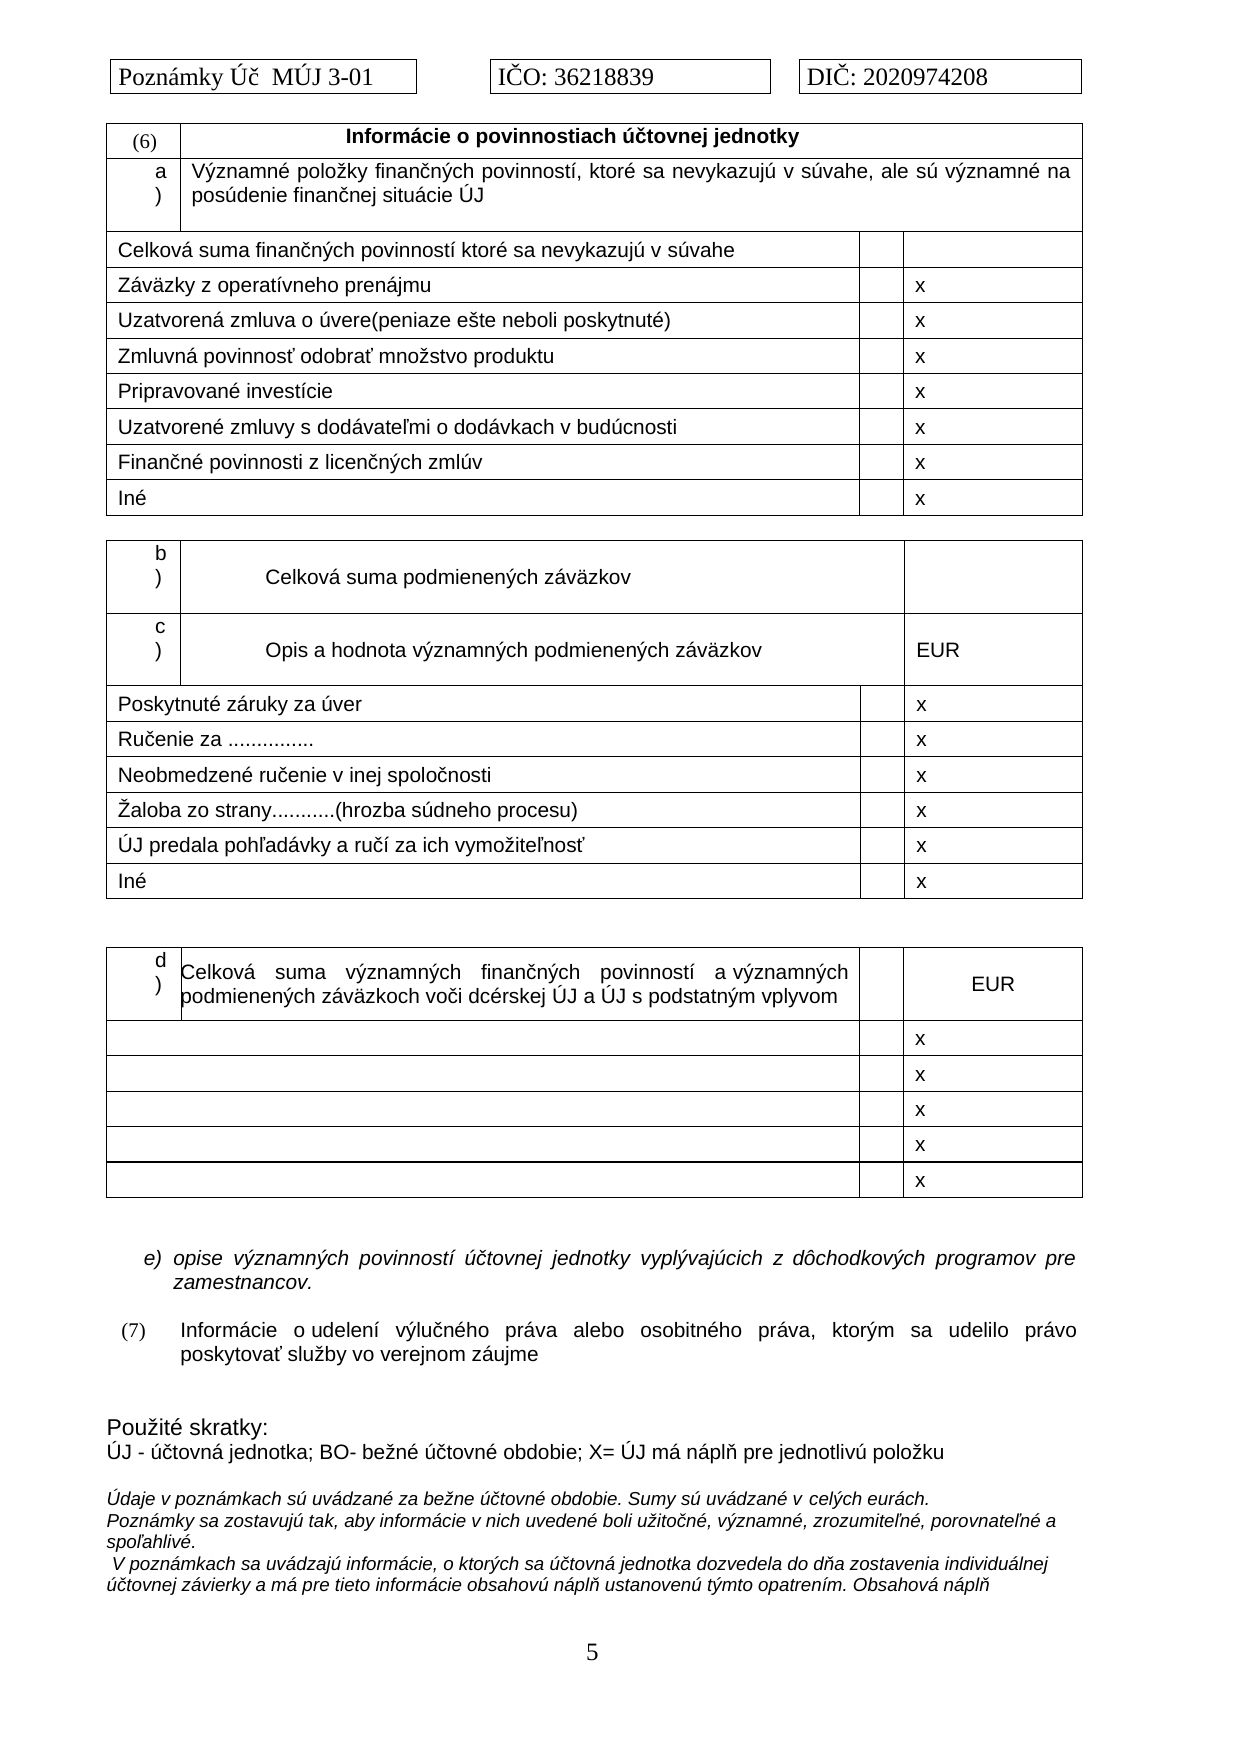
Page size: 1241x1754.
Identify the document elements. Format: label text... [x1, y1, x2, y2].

table_cell Významné položky finančných povinností, ktoré sa nevykazujú v súvahe, ale sú významné na posúdenie finančnej situácie ÚJ [181, 159, 1082, 231]
table_cell x [904, 1163, 1082, 1197]
table_cell Poskytnuté záruky za úver [107, 686, 860, 721]
table_cell Celková suma finančných povinností ktoré sa nevykazujú v súvahe [107, 232, 859, 267]
table_cell [107, 1127, 859, 1161]
table_cell [860, 445, 903, 479]
text V poznámkach sa uvádzajú informácie, o ktorých sa účtovná jednotka dozvedela do dňa zostavenia individuálnej účtovnej závierky a má pre tieto informácie obsahovú náplň ustanovenú týmto opatrením. Obsahová náplň [106, 1553, 1078, 1596]
table_cell x [904, 268, 1082, 302]
list Informácie o udelení výlučného práva alebo osobitného práva, ktorým sa udelilo právo poskytovať služby vo verejnom záujme [121, 1318, 1078, 1366]
table_cell Iné [107, 864, 860, 898]
table_cell x [905, 757, 1082, 792]
table_header [860, 948, 903, 1020]
table_cell [860, 480, 903, 514]
table_cell Finančné povinnosti z licenčných zmlúv [107, 445, 859, 479]
text Použité skratky: [106, 1414, 1078, 1440]
table_cell x [904, 1021, 1082, 1055]
table_cell [861, 757, 904, 792]
table_cell [861, 722, 904, 756]
table_cell [107, 1021, 859, 1055]
table_cell [107, 614, 180, 685]
table_cell Iné [107, 480, 859, 514]
table_cell x [904, 480, 1082, 514]
table_cell [860, 1021, 903, 1055]
table_cell x [904, 409, 1082, 444]
text Poznámky sa zostavujú tak, aby informácie v nich uvedené boli užitočné, významné, zrozumiteľné, porovnateľné a spoľahlivé. [106, 1509, 1078, 1553]
table_cell Zmluvná povinnosť odobrať množstvo produktu [107, 339, 859, 373]
table_cell Žaloba zo strany...........(hrozba súdneho procesu) [107, 793, 860, 827]
table_cell [107, 159, 180, 231]
table_cell x [905, 828, 1082, 862]
table_cell [107, 1056, 859, 1091]
table_cell [860, 268, 903, 302]
table_header Informácie o povinnostiach účtovnej jednotky [181, 124, 1082, 158]
table_cell x [904, 1056, 1082, 1091]
table_cell [904, 232, 1082, 267]
table_cell Záväzky z operatívneho prenájmu [107, 268, 859, 302]
table_cell EUR [905, 614, 1082, 685]
table_cell Uzatvorená zmluva o úvere(peniaze ešte neboli poskytnuté) [107, 303, 859, 337]
table_cell x [905, 864, 1082, 898]
table_cell [861, 686, 904, 721]
table_cell x [904, 303, 1082, 337]
table_header EUR [904, 948, 1082, 1020]
table_header [107, 124, 180, 158]
table_cell Ručenie za ............... [107, 722, 860, 756]
table_cell [860, 303, 903, 337]
table_cell Neobmedzené ručenie v inej spoločnosti [107, 757, 860, 792]
table_cell x [905, 722, 1082, 756]
table_cell Uzatvorené zmluvy s dodávateľmi o dodávkach v budúcnosti [107, 409, 859, 444]
table_cell x [904, 339, 1082, 373]
table_header Celková suma podmienených záväzkov [181, 541, 904, 612]
table_header [107, 948, 181, 1020]
table_cell [860, 1092, 903, 1126]
table_header [107, 541, 180, 612]
table_cell x [904, 1092, 1082, 1126]
table_cell [860, 339, 903, 373]
table_cell [860, 409, 903, 444]
list opise významných povinností účtovnej jednotky vyplývajúcich z dôchodkových programov pre zamestnancov. [143, 1246, 1078, 1294]
text ÚJ - účtovná jednotka; BO- bežné účtovné obdobie; X= ÚJ má náplň pre jednotlivú položku [106, 1440, 1078, 1464]
table_cell [107, 1092, 859, 1126]
table_cell x [905, 686, 1082, 721]
table_cell [107, 1163, 859, 1197]
table_cell [860, 374, 903, 408]
table_cell Opis a hodnota významných podmienených záväzkov [181, 614, 904, 685]
table_cell ÚJ predala pohľadávky a ručí za ich vymožiteľnosť [107, 828, 860, 862]
table_cell x [904, 445, 1082, 479]
table_header [905, 541, 1082, 612]
table_cell x [904, 374, 1082, 408]
table_header Celková suma významných finančných povinností a významných podmienených záväzkoch voči dcérskej ÚJ a ÚJ s podstatným vplyvom [182, 948, 859, 1020]
table_cell [861, 864, 904, 898]
table_cell [860, 1056, 903, 1091]
table_cell [861, 828, 904, 862]
table_cell [860, 232, 903, 267]
table_cell Pripravované investície [107, 374, 859, 408]
table_cell [861, 793, 904, 827]
table_cell x [905, 793, 1082, 827]
table_cell [860, 1127, 903, 1161]
text Údaje v poznámkach sú uvádzané za bežne účtovné obdobie. Sumy sú uvádzané v celých eurách. [106, 1488, 1078, 1509]
table_cell [860, 1163, 903, 1197]
table_cell x [904, 1127, 1082, 1161]
